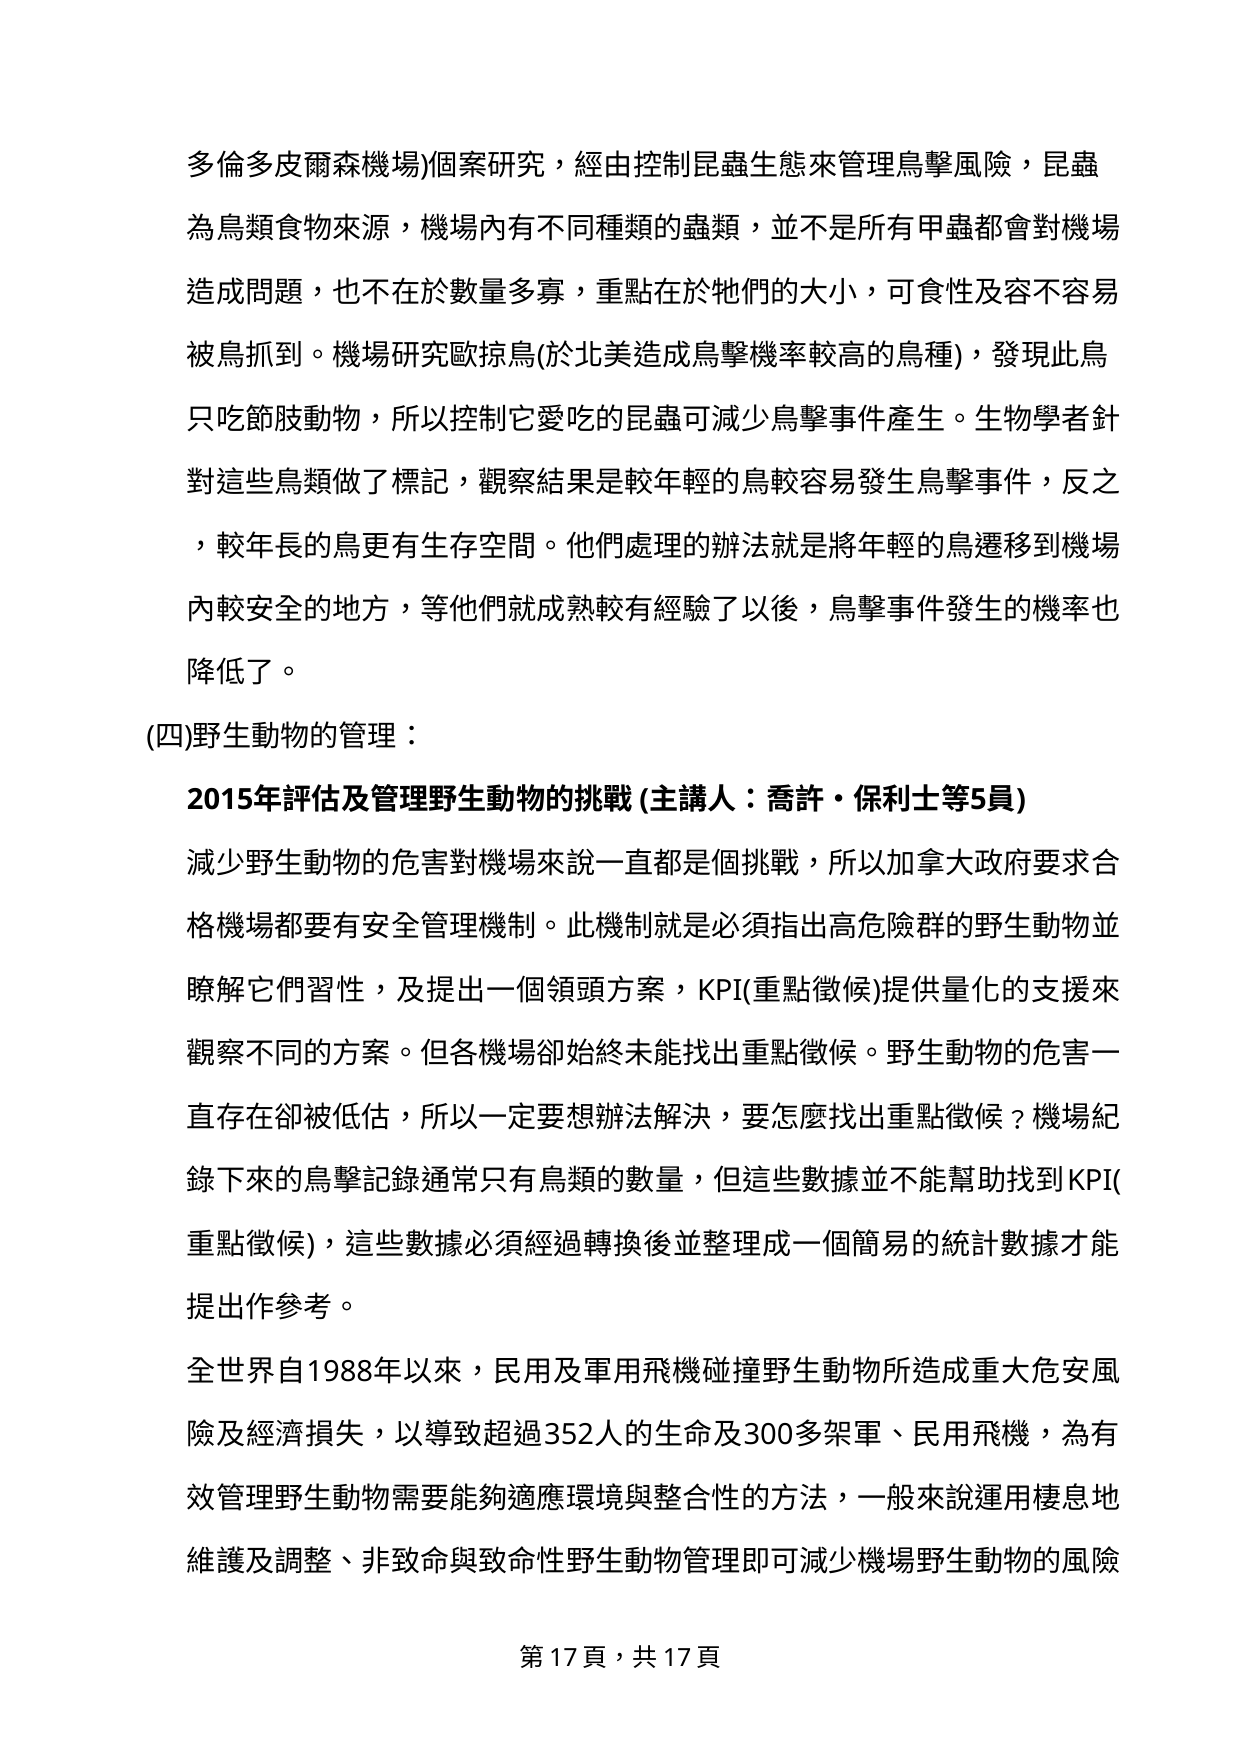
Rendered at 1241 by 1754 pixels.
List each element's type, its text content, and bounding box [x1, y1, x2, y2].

text 多倫多皮爾森機場)個案研究，經由控制昆蟲生態來管理鳥擊風險，昆蟲為鳥類食物來源，機場內有不同種類的蟲類，並不是所有甲蟲都會對機場造成問題，也不在於數量多寡，重點在於牠們的大小，可食性及容不容易被鳥抓到。機場研究歐掠鳥(於北美造成鳥擊機率較高的鳥種)，發現此鳥只吃節肢動物，所以控制它愛吃的昆蟲可減少鳥擊事件產生。生物學者針對這些鳥類做了標記，觀察結果是較年輕的鳥較容易發生鳥擊事件，反之，較年長的鳥更有生存空間。他們處理的辦法就是將年輕的鳥遷移到機場內較安全的地方，等他們就成熟較有經驗了以後，鳥擊事件發生的機率也降低了。 [187, 141, 1121, 691]
text 2015年評估及管理野生動物的挑戰 (主講人：喬許‧保利士等5員) [187, 776, 1121, 818]
text (四)野生動物的管理： [146, 712, 1121, 755]
text 全世界自1988年以來，民用及軍用飛機碰撞野生動物所造成重大危安風險及經濟損失，以導致超過352人的生命及300多架軍、民用飛機，為有效管理野生動物需要能夠適應環境與整合性的方法，一般來說運用棲息地維護及調整、非致命與致命性野生動物管理即可減少機場野生動物的風險 [187, 1347, 1121, 1580]
text 減少野生動物的危害對機場來說一直都是個挑戰，所以加拿大政府要求合格機場都要有安全管理機制。此機制就是必須指出高危險群的野生動物並瞭解它們習性，及提出一個領頭方案，KPI(重點徵候)提供量化的支援來觀察不同的方案。但各機場卻始終未能找出重點徵候。野生動物的危害一直存在卻被低估，所以一定要想辦法解決，要怎麼找出重點徵候﹖機場紀錄下來的鳥擊記錄通常只有鳥類的數量，但這些數據並不能幫助找到KPI(重點徵候)，這些數據必須經過轉換後並整理成一個簡易的統計數據才能提出作參考。 [187, 839, 1121, 1326]
